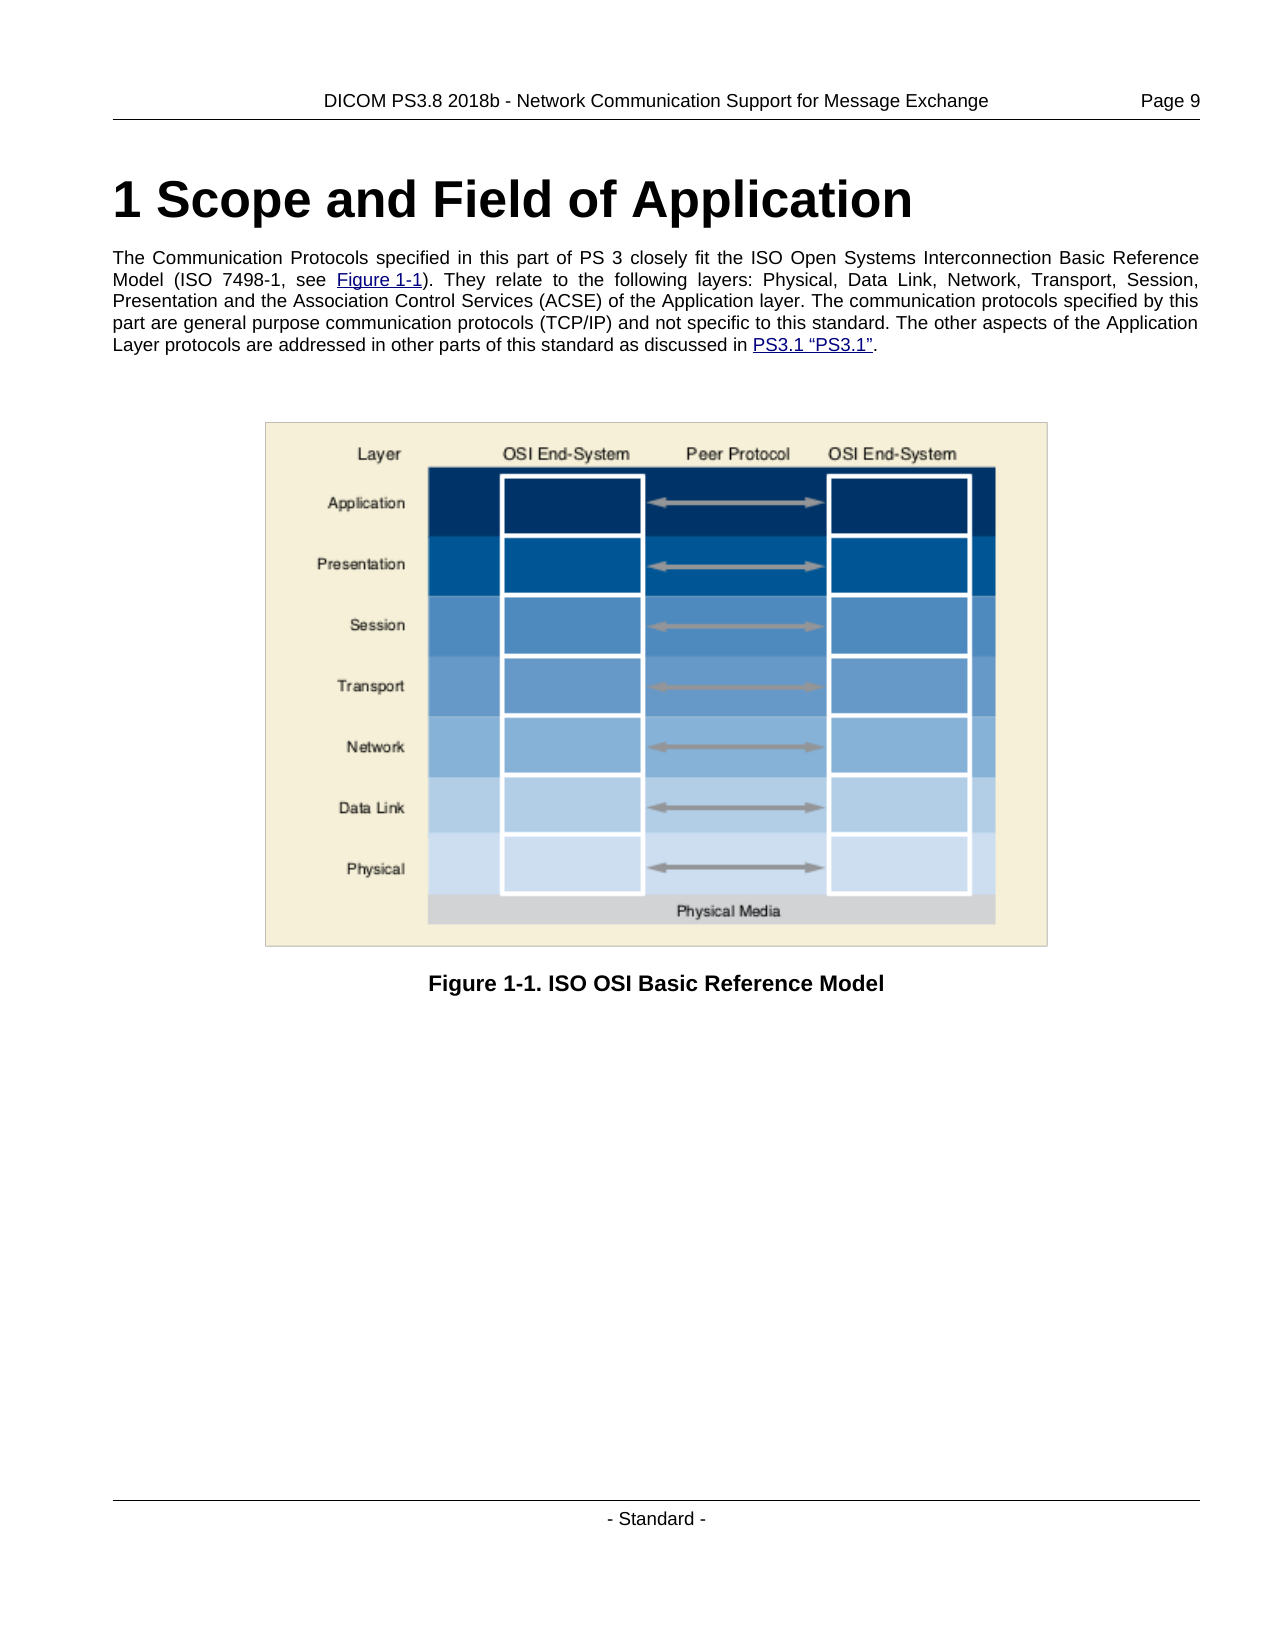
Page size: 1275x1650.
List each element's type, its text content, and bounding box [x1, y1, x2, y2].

picture [264, 421, 1049, 948]
text Figure 1-1. ISO OSI Basic Reference Model [112, 970, 1200, 996]
text 1 Scope and Field of Application [112, 169, 1200, 228]
text The Communication Protocols specified in this part of PS 3 closely fit the ISO Open Systems Interconnection Basic Reference Model (ISO 7498-1, see Figure 1-1). They relate to the following layers: Physical, Data Link, Network, Transport, Session, Presentation and the Association Control Services (ACSE) of the Application layer. The communication protocols specified by this part are general purpose communication protocols (TCP/IP) and not specific to this standard. The other aspects of the Application Layer protocols are addressed in other parts of this standard as discussed in PS3.1 “PS3.1”. [112, 247, 1200, 355]
